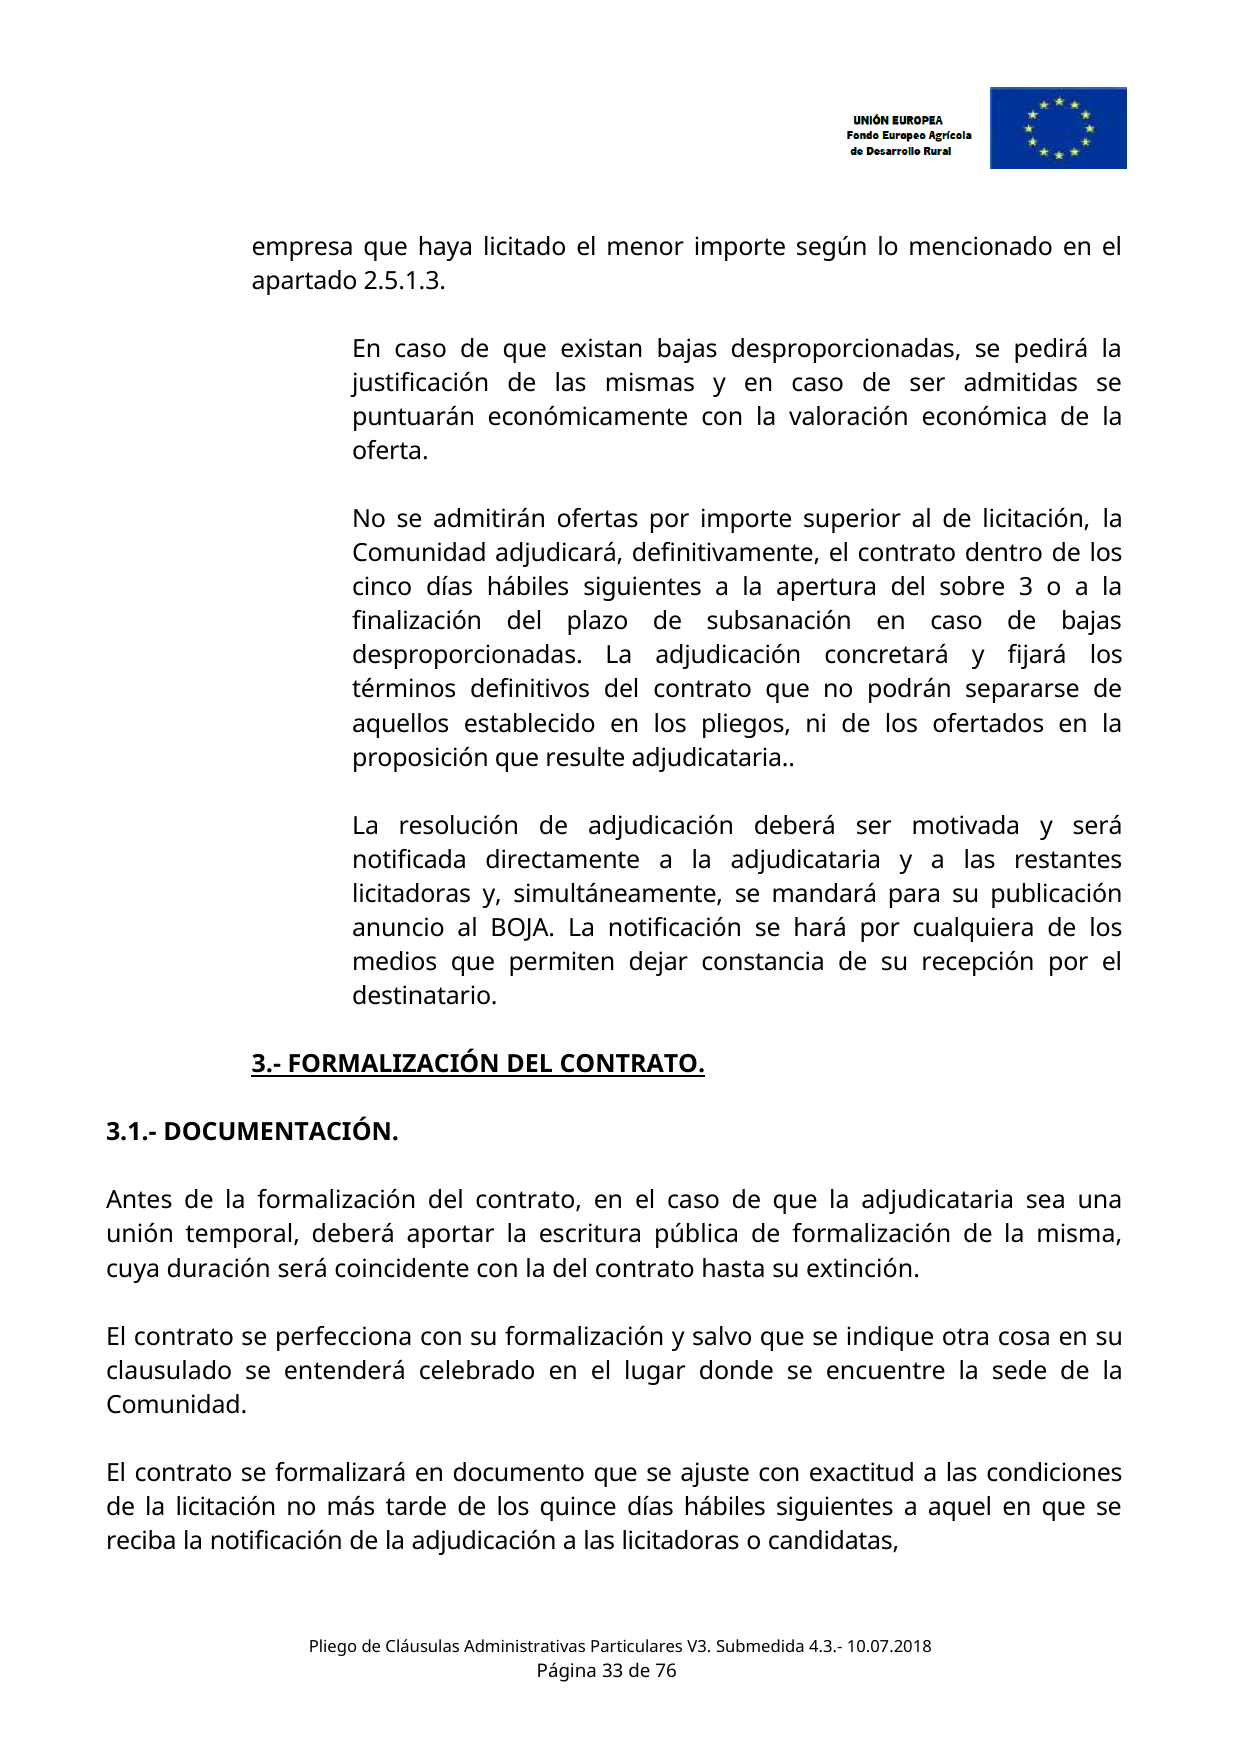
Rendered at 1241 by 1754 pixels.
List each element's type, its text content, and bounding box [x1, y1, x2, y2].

text Antes de la formalización del contrato, en el caso de que la adjudicataria sea una unión temporal, deberá aportar la escritura pública de formalización de la misma, cuya duración será coincidente con la del contrato hasta su extinción. [106, 1182, 1123, 1284]
text 3.- FORMALIZACIÓN DEL CONTRATO. [106, 1046, 1123, 1080]
text El contrato se perfecciona con su formalización y salvo que se indique otra cosa en su clausulado se entenderá celebrado en el lugar donde se encuentre la sede de la Comunidad. [106, 1318, 1123, 1421]
text La resolución de adjudicación deberá ser motivada y será notificada directamente a la adjudicataria y a las restantes licitadoras y, simultáneamente, se mandará para su publicación anuncio al BOJA. La notificación se hará por cualquiera de los medios que permiten dejar constancia de su recepción por el destinatario. [206, 807, 1123, 1012]
text Una vez analizada toda la documentación y tras la apertura del sobre 3 (proposición económica) en el mismo acto se determinarán los puntos económicos obtenidos por cada empresa, procediéndose a la adjudicación del contrato a la empresa que en su conjunto haya obtenido mayor puntuación. En caso de empate se adjudicará a la empresa que haya licitado el menor importe según lo mencionado en el apartado 2.5.1.3. [106, 228, 1123, 296]
text 3.1.- DOCUMENTACIÓN. [106, 1114, 1123, 1148]
picture [832, 84, 1143, 173]
text En caso de que existan bajas desproporcionadas, se pedirá la justificación de las mismas y en caso de ser admitidas se puntuarán económicamente con la valoración económica de la oferta. [206, 331, 1123, 467]
text No se admitirán ofertas por importe superior al de licitación, la Comunidad adjudicará, definitivamente, el contrato dentro de los cinco días hábiles siguientes a la apertura del sobre 3 o a la finalización del plazo de subsanación en caso de bajas desproporcionadas. La adjudicación concretará y fijará los términos definitivos del contrato que no podrán separarse de aquellos establecido en los pliegos, ni de los ofertados en la proposición que resulte adjudicataria.. [206, 501, 1123, 773]
text El contrato se formalizará en documento que se ajuste con exactitud a las condiciones de la licitación no más tarde de los quince días hábiles siguientes a aquel en que se reciba la notificación de la adjudicación a las licitadoras o candidatas, [106, 1454, 1123, 1557]
